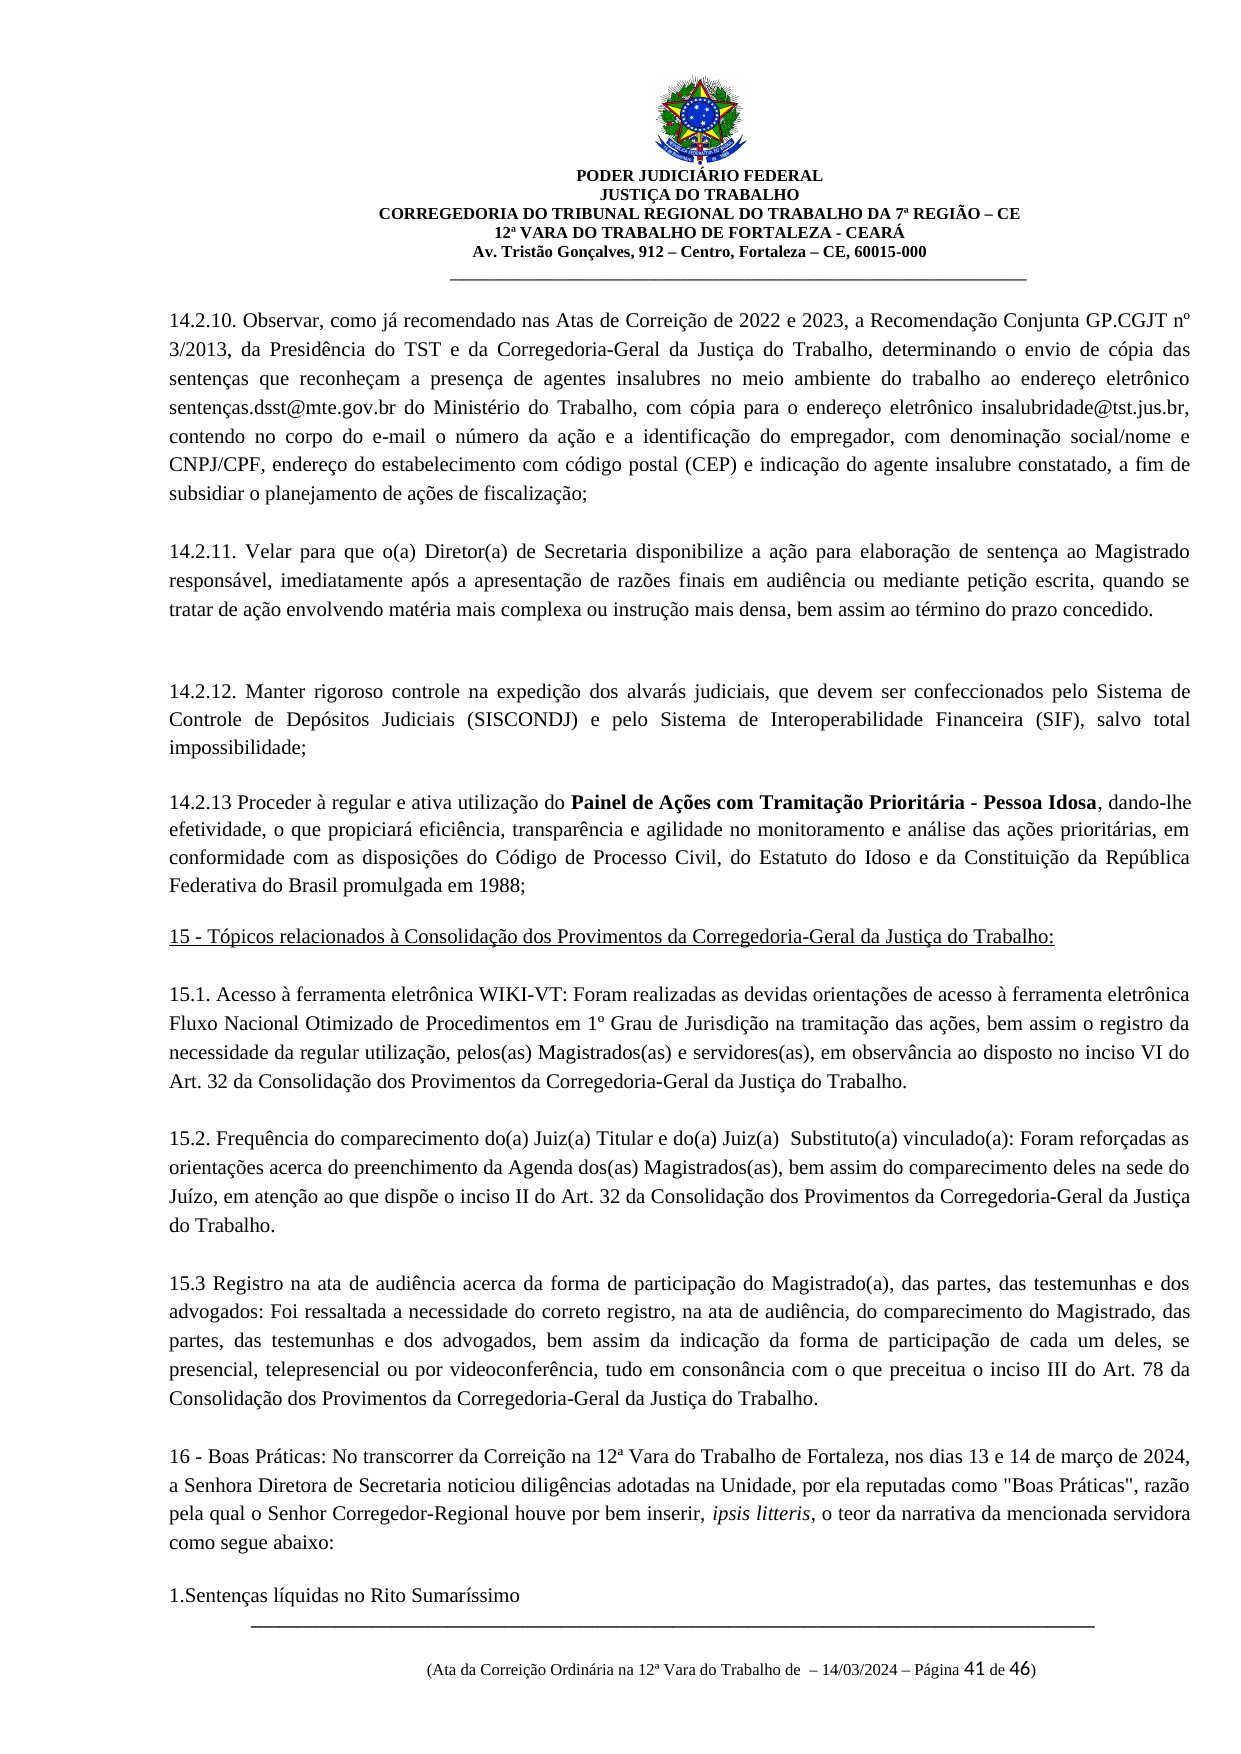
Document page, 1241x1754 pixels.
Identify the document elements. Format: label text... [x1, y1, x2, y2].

text 14.2.13 Proceder à regular e ativa utilização do Painel de Ações com Tramitação Prioritária - Pessoa Idosa, dando-lhe efetividade, o que propiciará eficiência, transparência e agilidade no monitoramento e análise das ações prioritárias, em conformidade com as disposições do Código de Processo Civil, do Estatuto do Idoso e da Constituição da República Federativa do Brasil promulgada em 1988; [169, 790, 1191, 897]
picture [650, 73, 749, 166]
text 15.3 Registro na ata de audiência acerca da forma de participação do Magistrado(a), das partes, das testemunhas e dos advogados: Foi ressaltada a necessidade do correto registro, na ata de audiência, do comparecimento do Magistrado, das partes, das testemunhas e dos advogados, bem assim da indicação da forma de participação de cada um deles, se presencial, telepresencial ou por videoconferência, tudo em consonância com o que preceitua o inciso III do Art. 78 da Consolidação dos Provimentos da Corregedoria-Geral da Justiça do Trabalho. [169, 1271, 1191, 1410]
text 1.Sentenças líquidas no Rito Sumaríssimo [169, 1583, 1155, 1607]
text 15.1. Acesso à ferramenta eletrônica WIKI-VT: Foram realizadas as devidas orientações de acesso à ferramenta eletrônica Fluxo Nacional Otimizado de Procedimentos em 1º Grau de Jurisdição na tramitação das ações, bem assim o registro da necessidade da regular utilização, pelos(as) Magistrados(as) e servidores(as), em observância ao disposto no inciso VI do Art. 32 da Consolidação dos Provimentos da Corregedoria-Geral da Justiça do Trabalho. [169, 982, 1191, 1093]
text 14.2.12. Manter rigoroso controle na expedição dos alvarás judiciais, que devem ser confeccionados pelo Sistema de Controle de Depósitos Judiciais (SISCONDJ) e pelo Sistema de Interoperabilidade Financeira (SIF), salvo total impossibilidade; [169, 679, 1191, 759]
text 15 - Tópicos relacionados à Consolidação dos Provimentos da Corregedoria-Geral da Justiça do Trabalho: [169, 924, 1191, 948]
text 16 - Boas Práticas: No transcorrer da Correição na 12ª Vara do Trabalho de Fortaleza, nos dias 13 e 14 de março de 2024, a Senhora Diretora de Secretaria noticiou diligências adotadas na Unidade, por ela reputadas como "Boas Práticas", razão pela qual o Senhor Corregedor-Regional houve por bem inserir, ipsis litteris, o teor da narrativa da mencionada servidora como segue abaixo: [169, 1444, 1191, 1554]
text 14.2.10. Observar, como já recomendado nas Atas de Correição de 2022 e 2023, a Recomendação Conjunta GP.CGJT nº 3/2013, da Presidência do TST e da Corregedoria-Geral da Justiça do Trabalho, determinando o envio de cópia das sentenças que reconheçam a presença de agentes insalubres no meio ambiente do trabalho ao endereço eletrônico sentenças.dsst@mte.gov.br do Ministério do Trabalho, com cópia para o endereço eletrônico insalubridade@tst.jus.br, contendo no corpo do e-mail o número da ação e a identificação do empregador, com denominação social/nome e CNPJ/CPF, endereço do estabelecimento com código postal (CEP) e indicação do agente insalubre constatado, a fim de subsidiar o planejamento de ações de fiscalização; [169, 308, 1191, 505]
text 14.2.11. Velar para que o(a) Diretor(a) de Secretaria disponibilize a ação para elaboração de sentença ao Magistrado responsável, imediatamente após a apresentação de razões finais em audiência ou mediante petição escrita, quando se tratar de ação envolvendo matéria mais complexa ou instrução mais densa, bem assim ao término do prazo concedido. [169, 539, 1191, 621]
text 15.2. Frequência do comparecimento do(a) Juiz(a) Titular e do(a) Juiz(a) Substituto(a) vinculado(a): Foram reforçadas as orientações acerca do preenchimento da Agenda dos(as) Magistrados(as), bem assim do comparecimento deles na sede do Juízo, em atenção ao que dispõe o inciso II do Art. 32 da Consolidação dos Provimentos da Corregedoria-Geral da Justiça do Trabalho. [169, 1126, 1191, 1237]
